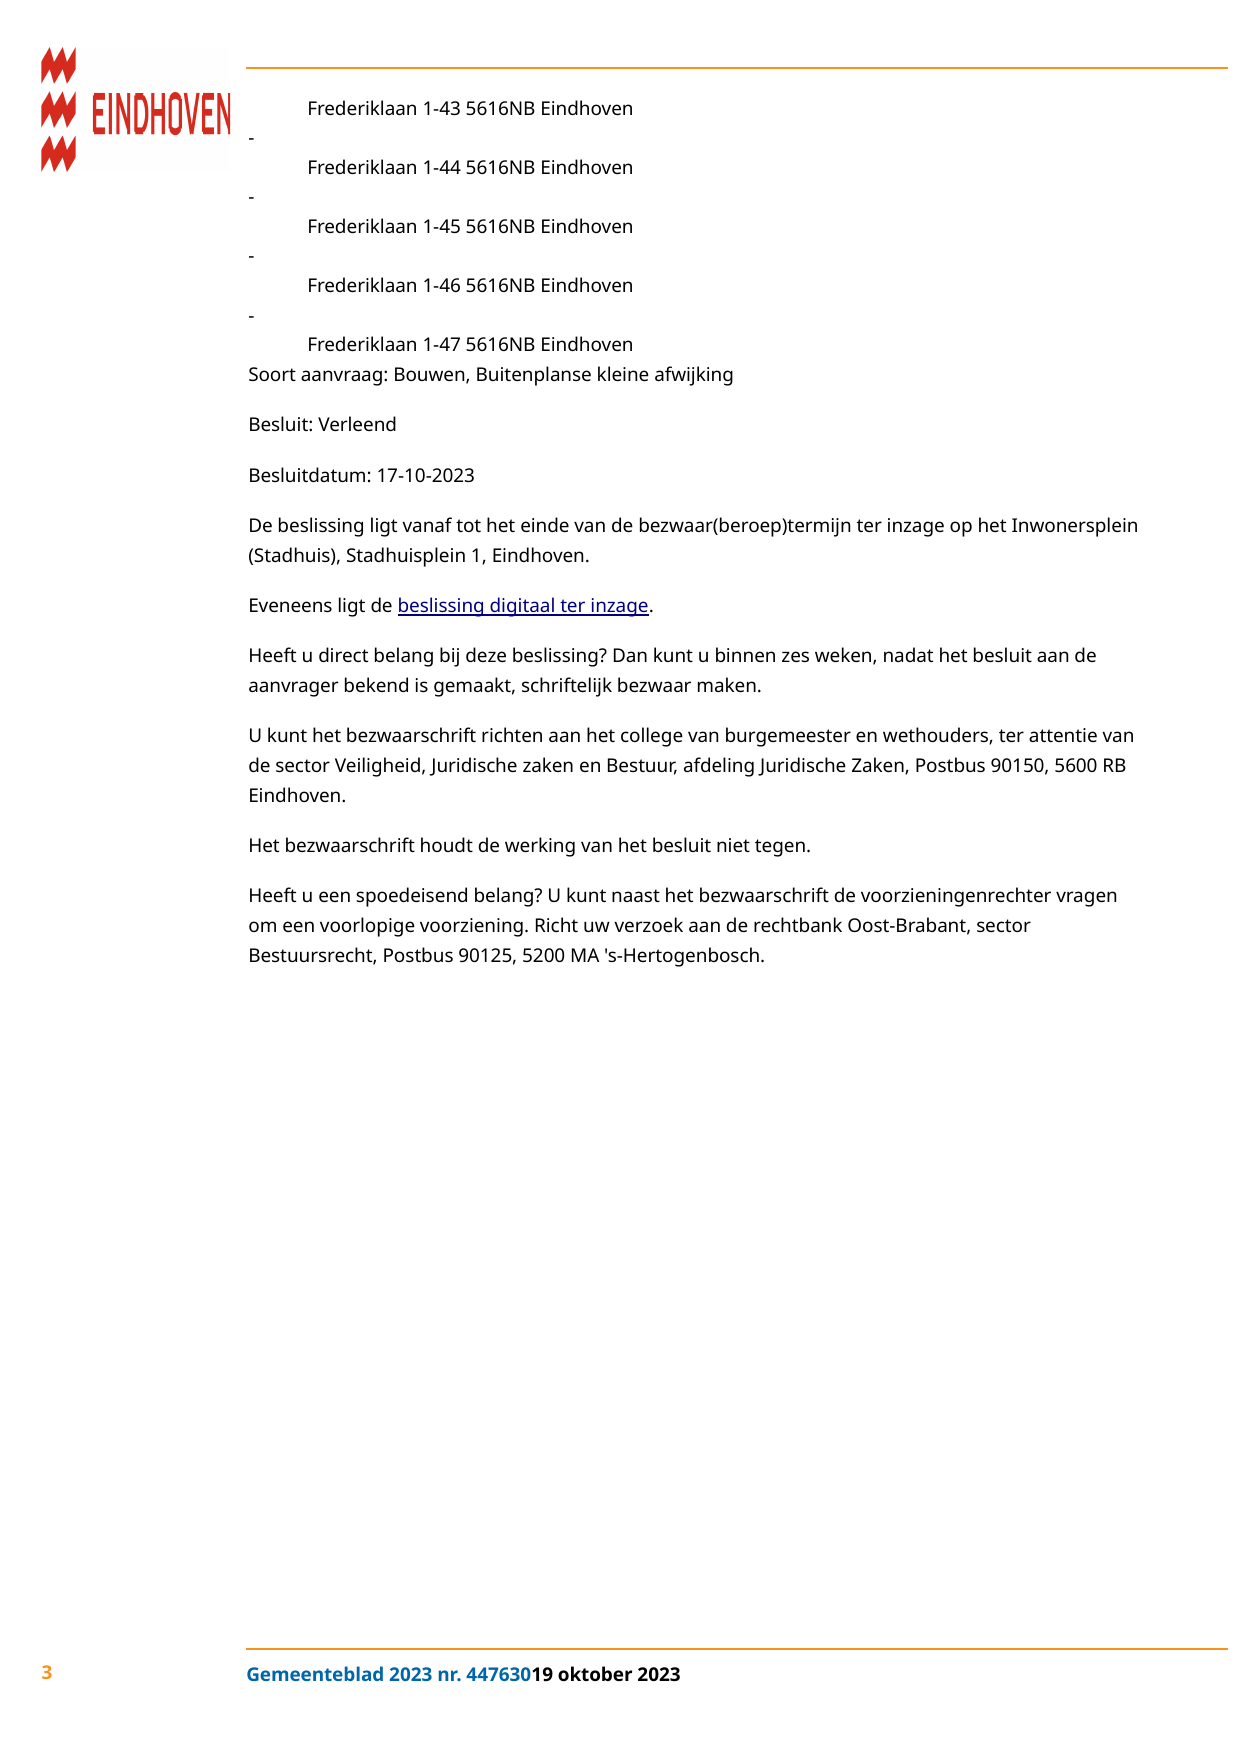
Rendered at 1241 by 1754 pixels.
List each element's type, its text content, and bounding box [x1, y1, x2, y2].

text Besluit: Verleend [248, 411, 1152, 437]
text Heeft u direct belang bij deze beslissing? Dan kunt u binnen zes weken, nadat het besluit aan de aanvrager bekend is gemaakt, schriftelijk bezwaar maken. [248, 643, 1152, 698]
picture [41, 47, 231, 172]
list Frederiklaan 1-45 5616NB Eindhoven [248, 213, 1152, 239]
text Eveneens ligt de beslissing digitaal ter inzage. [248, 592, 1152, 618]
text Besluitdatum: 17-10-2023 [248, 462, 1152, 488]
list Frederiklaan 1-43 5616NB Eindhoven [248, 95, 1152, 121]
text Soort aanvraag: Bouwen, Buitenplanse kleine afwijking [248, 361, 1152, 387]
list Frederiklaan 1-47 5616NB Eindhoven [248, 331, 1152, 357]
text De beslissing ligt vanaf tot het einde van de bezwaar(beroep)termijn ter inzage op het Inwonersplein (Stadhuis), Stadhuisplein 1, Eindhoven. [248, 512, 1152, 568]
text Het bezwaarschrift houdt de werking van het besluit niet tegen. [248, 832, 1152, 858]
text U kunt het bezwaarschrift richten aan het college van burgemeester en wethouders, ter attentie van de sector Veiligheid, Juridische zaken en Bestuur, afdeling Juridische Zaken, Postbus 90150, 5600 RB Eindhoven. [248, 723, 1152, 808]
list Frederiklaan 1-44 5616NB Eindhoven [248, 154, 1152, 180]
list Frederiklaan 1-46 5616NB Eindhoven [248, 272, 1152, 298]
text Heeft u een spoedeisend belang? U kunt naast het bezwaarschrift de voorzieningenrechter vragen om een voorlopige voorziening. Richt uw verzoek aan de rechtbank Oost-Brabant, sector Bestuursrecht, Postbus 90125, 5200 MA 's-Hertogenbosch. [248, 883, 1152, 968]
